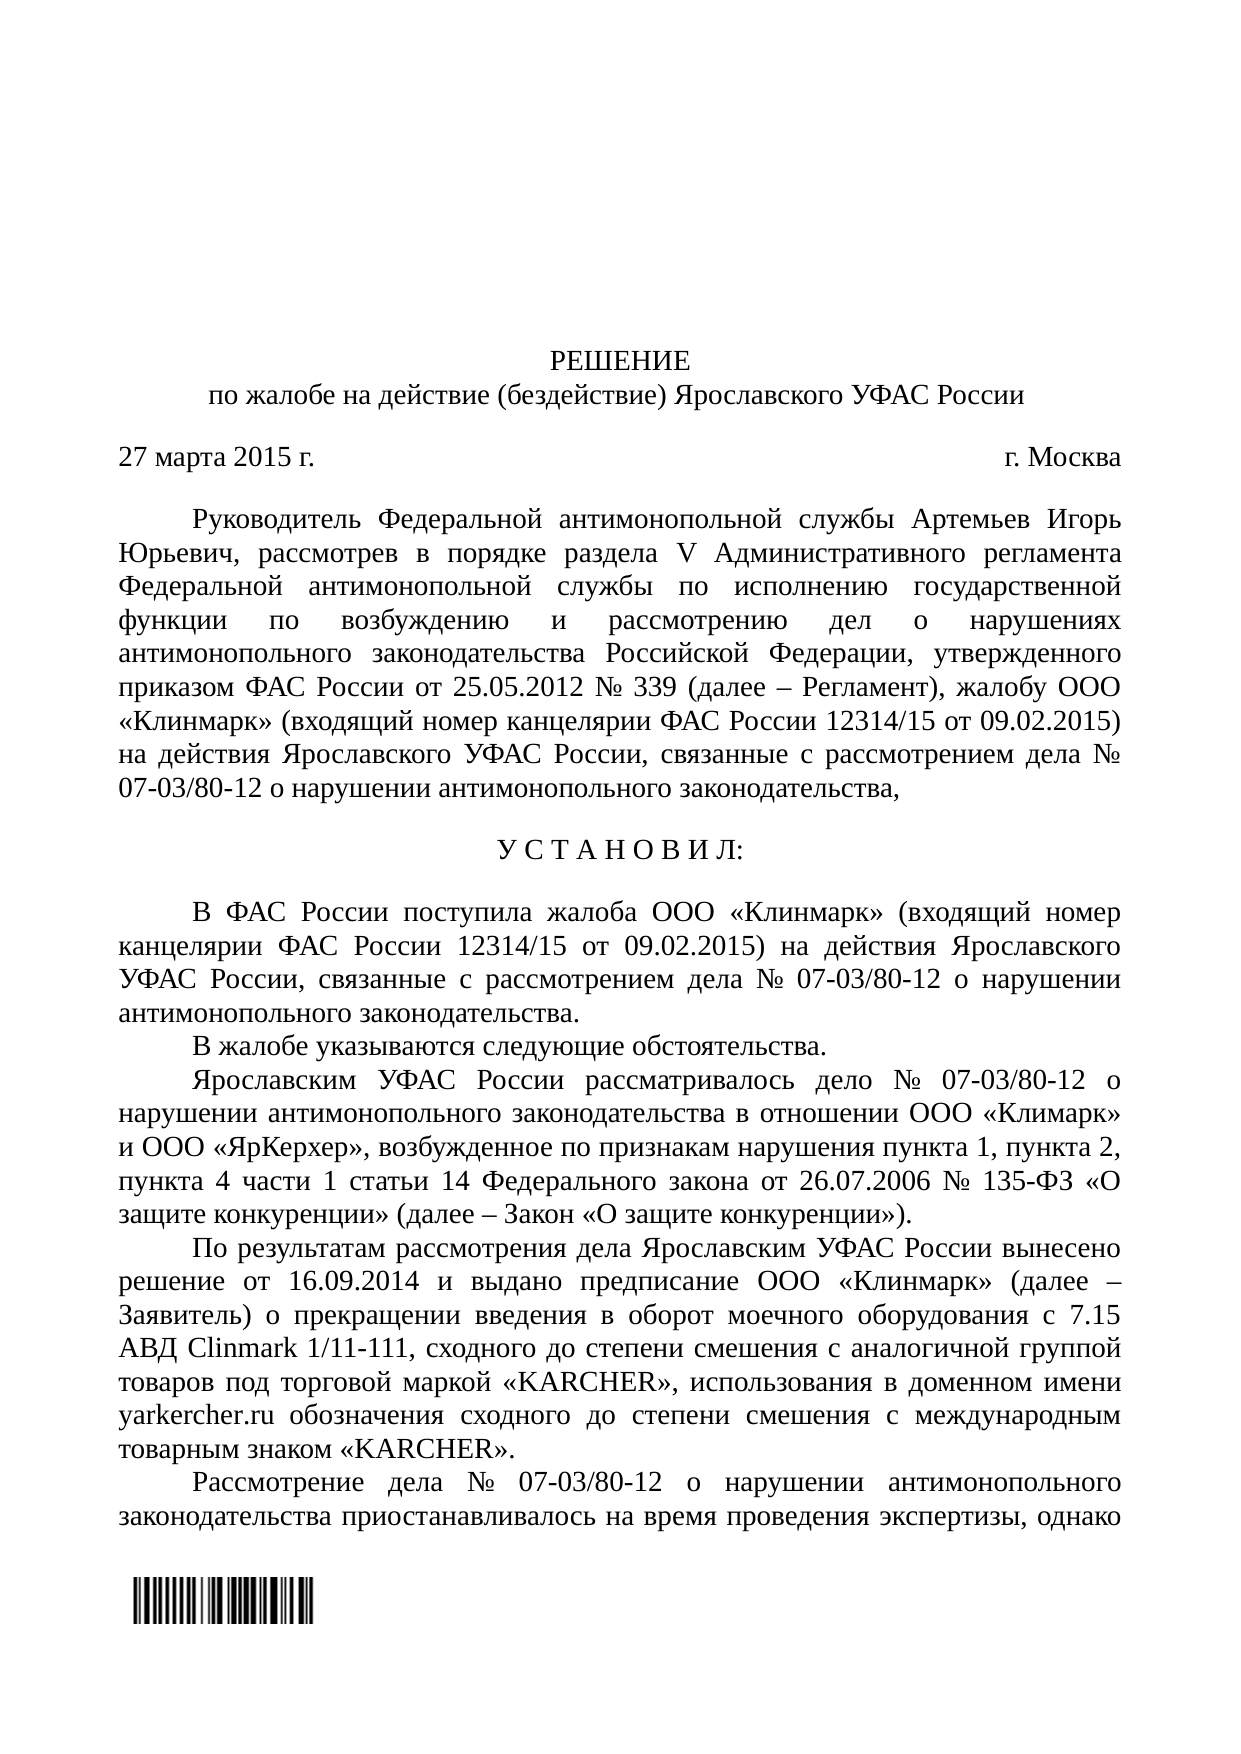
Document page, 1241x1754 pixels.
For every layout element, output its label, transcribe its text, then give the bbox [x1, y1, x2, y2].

text Руководитель Федеральной антимонопольной службы Артемьев Игорь Юрьевич, рассмотрев в порядке раздела V Административного регламента Федеральной антимонопольной службы по исполнению государственной функции по возбуждению и рассмотрению дел о нарушениях антимонопольного законодательства Российской Федерации, утвержденного приказом ФАС России от 25.05.2012 № 339 (далее – Регламент), жалобу ООО «Клинмарк» (входящий номер канцелярии ФАС России 12314/15 от 09.02.2015) на действия Ярославского УФАС России, связанные с рассмотрением дела № 07-03/80-12 о нарушении антимонопольного законодательства, [118, 501, 1122, 803]
text В жалобе указываются следующие обстоятельства. [118, 1028, 1122, 1062]
text Рассмотрение дела № 07-03/80-12 о нарушении антимонопольного законодательства приостанавливалось на время проведения экспертизы, однако [118, 1464, 1122, 1532]
text По результатам рассмотрения дела Ярославским УФАС России вынесено решение от 16.09.2014 и выдано предписание ООО «Клинмарк» (далее – Заявитель) о прекращении введения в оборот моечного оборудования с 7.15 АВД Clinmark 1/11-111, сходного до степени смешения с аналогичной группой товаров под торговой маркой «KАRCHER», использования в доменном имени yarkercher.ru обозначения сходного до степени смешения с международным товарным знаком «KАRCHER». [118, 1230, 1122, 1464]
text по жалобе на действие (бездействие) Ярославского УФАС России [118, 377, 1122, 410]
text Ярославским УФАС России рассматривалось дело № 07-03/80-12 о нарушении антимонопольного законодательства в отношении ООО «Климарк» и ООО «ЯрКерхер», возбужденное по признакам нарушения пункта 1, пункта 2, пункта 4 части 1 статьи 14 Федерального закона от 26.07.2006 № 135-ФЗ «О защите конкуренции» (далее – Закон «О защите конкуренции»). [118, 1062, 1122, 1230]
text РЕШЕНИЕ [118, 343, 1122, 377]
text 27 марта 2015 г. г. Москва [118, 439, 1122, 473]
text В ФАС России поступила жалоба ООО «Клинмарк» (входящий номер канцелярии ФАС России 12314/15 от 09.02.2015) на действия Ярославского УФАС России, связанные с рассмотрением дела № 07-03/80-12 о нарушении антимонопольного законодательства. [118, 894, 1122, 1028]
text У С Т А Н О В И Л: [118, 832, 1122, 866]
picture [118, 1577, 331, 1624]
